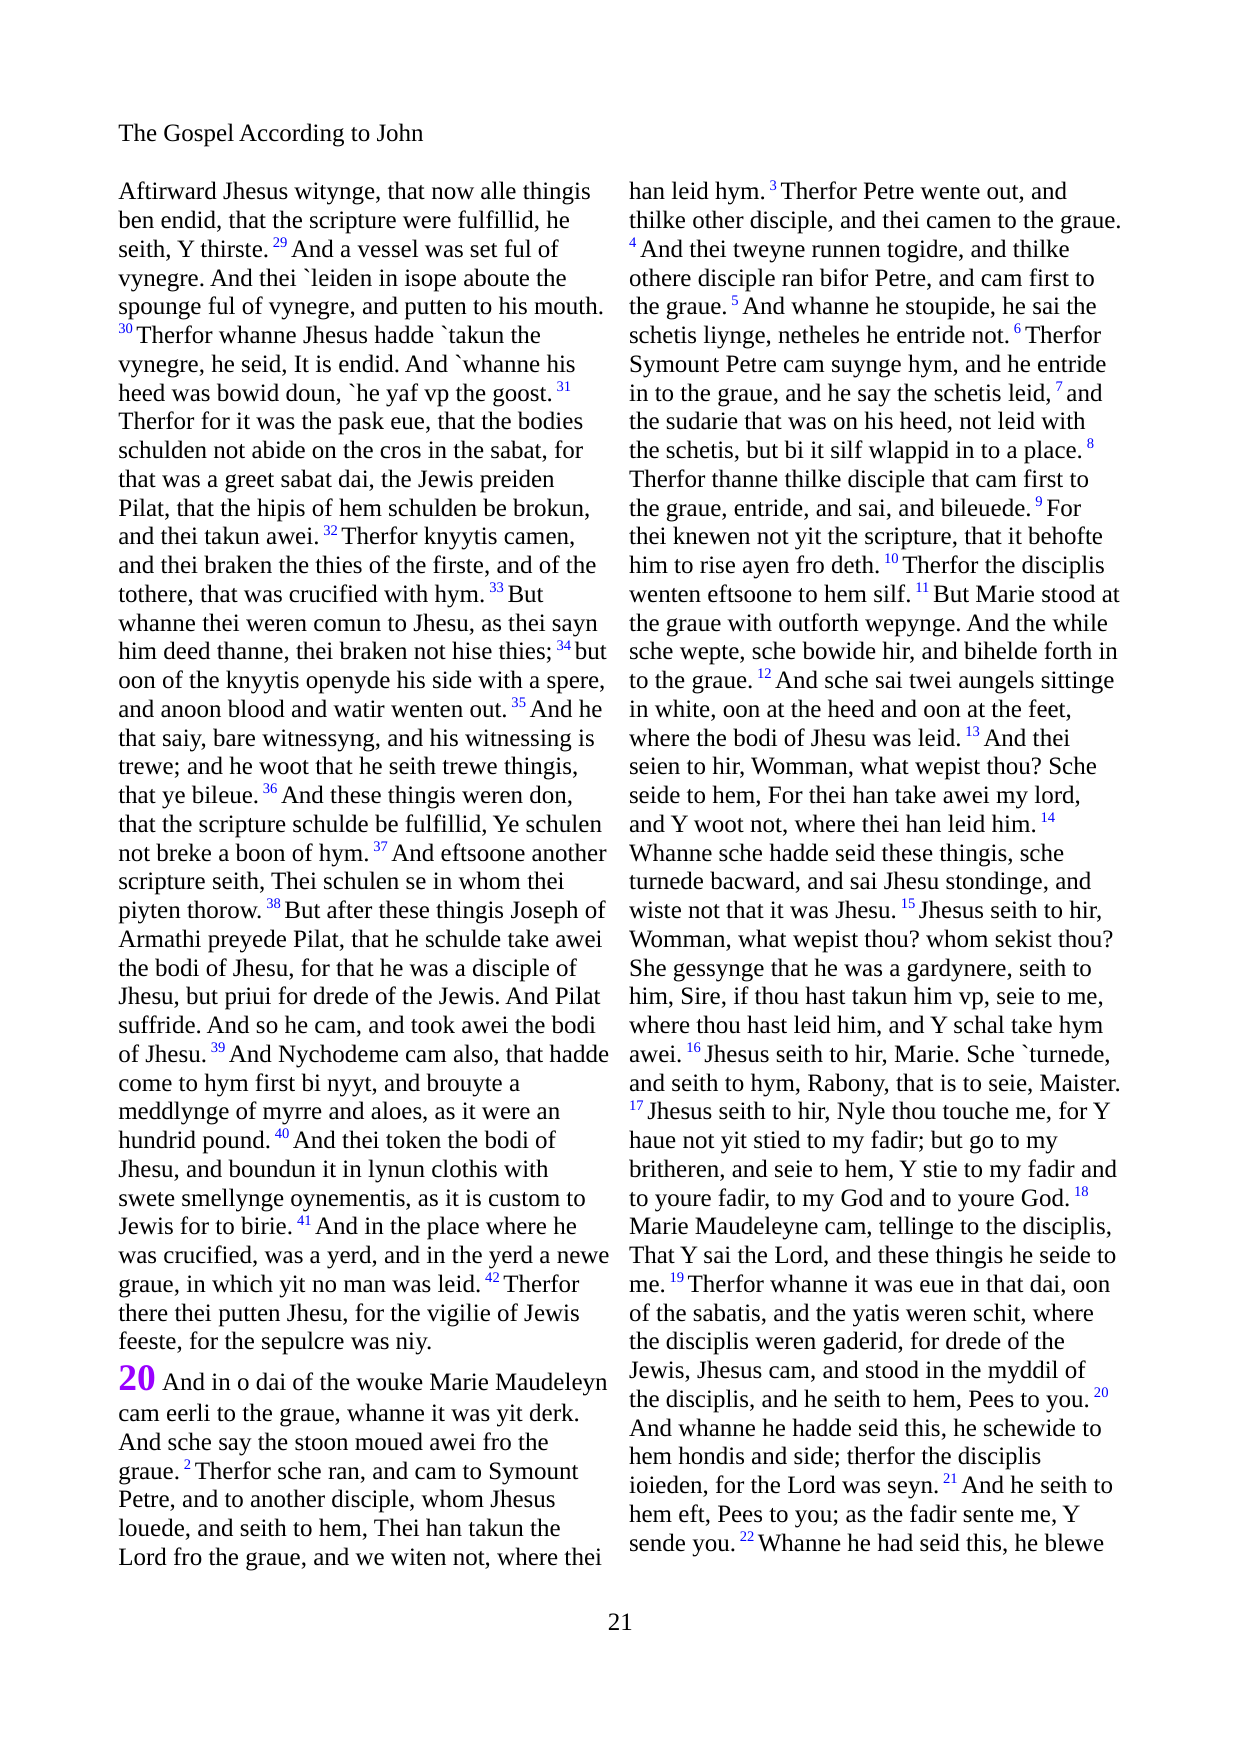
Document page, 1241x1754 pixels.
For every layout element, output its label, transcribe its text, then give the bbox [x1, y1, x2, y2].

text Aftirward Jhesus witynge, that now alle thingis ben endid, that the scripture were fulfillid, he seith, Y thirste. 29 And a vessel was set ful of vynegre. And thei `leiden in isope aboute the spounge ful of vynegre, and putten to his mouth. 30 Therfor whanne Jhesus hadde `takun the vynegre, he seid, It is endid. And `whanne his heed was bowid doun, `he yaf vp the goost. 31 Therfor for it was the pask eue, that the bodies schulden not abide on the cros in the sabat, for that was a greet sabat dai, the Jewis preiden Pilat, that the hipis of hem schulden be brokun, and thei takun awei. 32 Therfor knyytis camen, and thei braken the thies of the firste, and of the tothere, that was crucified with hym. 33 But whanne thei weren comun to Jhesu, as thei sayn him deed thanne, thei braken not hise thies; 34 but oon of the knyytis openyde his side with a spere, and anoon blood and watir wenten out. 35 And he that saiy, bare witnessyng, and his witnessing is trewe; and he woot that he seith trewe thingis, that ye bileue. 36 And these thingis weren don, that the scripture schulde be fulfillid, Ye schulen not breke a boon of hym. 37 And eftsoone another scripture seith, Thei schulen se in whom thei piyten thorow. 38 But after these thingis Joseph of Armathi preyede Pilat, that he schulde take awei the bodi of Jhesu, for that he was a disciple of Jhesu, but priui for drede of the Jewis. And Pilat suffride. And so he cam, and took awei the bodi of Jhesu. 39 And Nychodeme cam also, that hadde come to hym first bi nyyt, and brouyte a meddlynge of myrre and aloes, as it were an hundrid pound. 40 And thei token the bodi of Jhesu, and boundun it in lynun clothis with swete smellynge oynementis, as it is custom to Jewis for to birie. 41 And in the place where he was crucified, was a yerd, and in the yerd a newe graue, in which yit no man was leid. 42 Therfor there thei putten Jhesu, for the vigilie of Jewis feeste, for the sepulcre was niy. [118, 176, 611, 1355]
text han leid hym. 3 Therfor Petre wente out, and thilke other disciple, and thei camen to the graue. 4 And thei tweyne runnen togidre, and thilke othere disciple ran bifor Petre, and cam first to the graue. 5 And whanne he stoupide, he sai the schetis liynge, netheles he entride not. 6 Therfor Symount Petre cam suynge hym, and he entride in to the graue, and he say the schetis leid, 7 and the sudarie that was on his heed, not leid with the schetis, but bi it silf wlappid in to a place. 8 Therfor thanne thilke disciple that cam first to the graue, entride, and sai, and bileuede. 9 For thei knewen not yit the scripture, that it behofte him to rise ayen fro deth. 10 Therfor the disciplis wenten eftsoone to hem silf. 11 But Marie stood at the graue with outforth wepynge. And the while sche wepte, sche bowide hir, and bihelde forth in to the graue. 12 And sche sai twei aungels sittinge in white, oon at the heed and oon at the feet, where the bodi of Jhesu was leid. 13 And thei seien to hir, Womman, what wepist thou? Sche seide to hem, For thei han take awei my lord, and Y woot not, where thei han leid him. 14 Whanne sche hadde seid these thingis, sche turnede bacward, and sai Jhesu stondinge, and wiste not that it was Jhesu. 15 Jhesus seith to hir, Womman, what wepist thou? whom sekist thou? She gessynge that he was a gardynere, seith to him, Sire, if thou hast takun him vp, seie to me, where thou hast leid him, and Y schal take hym awei. 16 Jhesus seith to hir, Marie. Sche `turnede, and seith to hym, Rabony, that is to seie, Maister. 17 Jhesus seith to hir, Nyle thou touche me, for Y haue not yit stied to my fadir; but go to my britheren, and seie to hem, Y stie to my fadir and to youre fadir, to my God and to youre God. 18 Marie Maudeleyne cam, tellinge to the disciplis, That Y sai the Lord, and these thingis he seide to me. 19 Therfor whanne it was eue in that dai, oon of the sabatis, and the yatis weren schit, where the disciplis weren gaderid, for drede of the Jewis, Jhesus cam, and stood in the myddil of the disciplis, and he seith to hem, Pees to you. 20 And whanne he hadde seid this, he schewide to hem hondis and side; therfor the disciplis ioieden, for the Lord was seyn. 21 And he seith to hem eft, Pees to you; as the fadir sente me, Y sende you. 22 Whanne he had seid this, he blewe [629, 176, 1122, 1556]
text 20 And in o dai of the wouke Marie Maudeleyn cam eerli to the graue, whanne it was yit derk. And sche say the stoon moued awei fro the graue. 2 Therfor sche ran, and cam to Symount Petre, and to another disciple, whom Jhesus louede, and seith to hem, Thei han takun the Lord fro the graue, and we witen not, where thei [118, 1355, 611, 1571]
